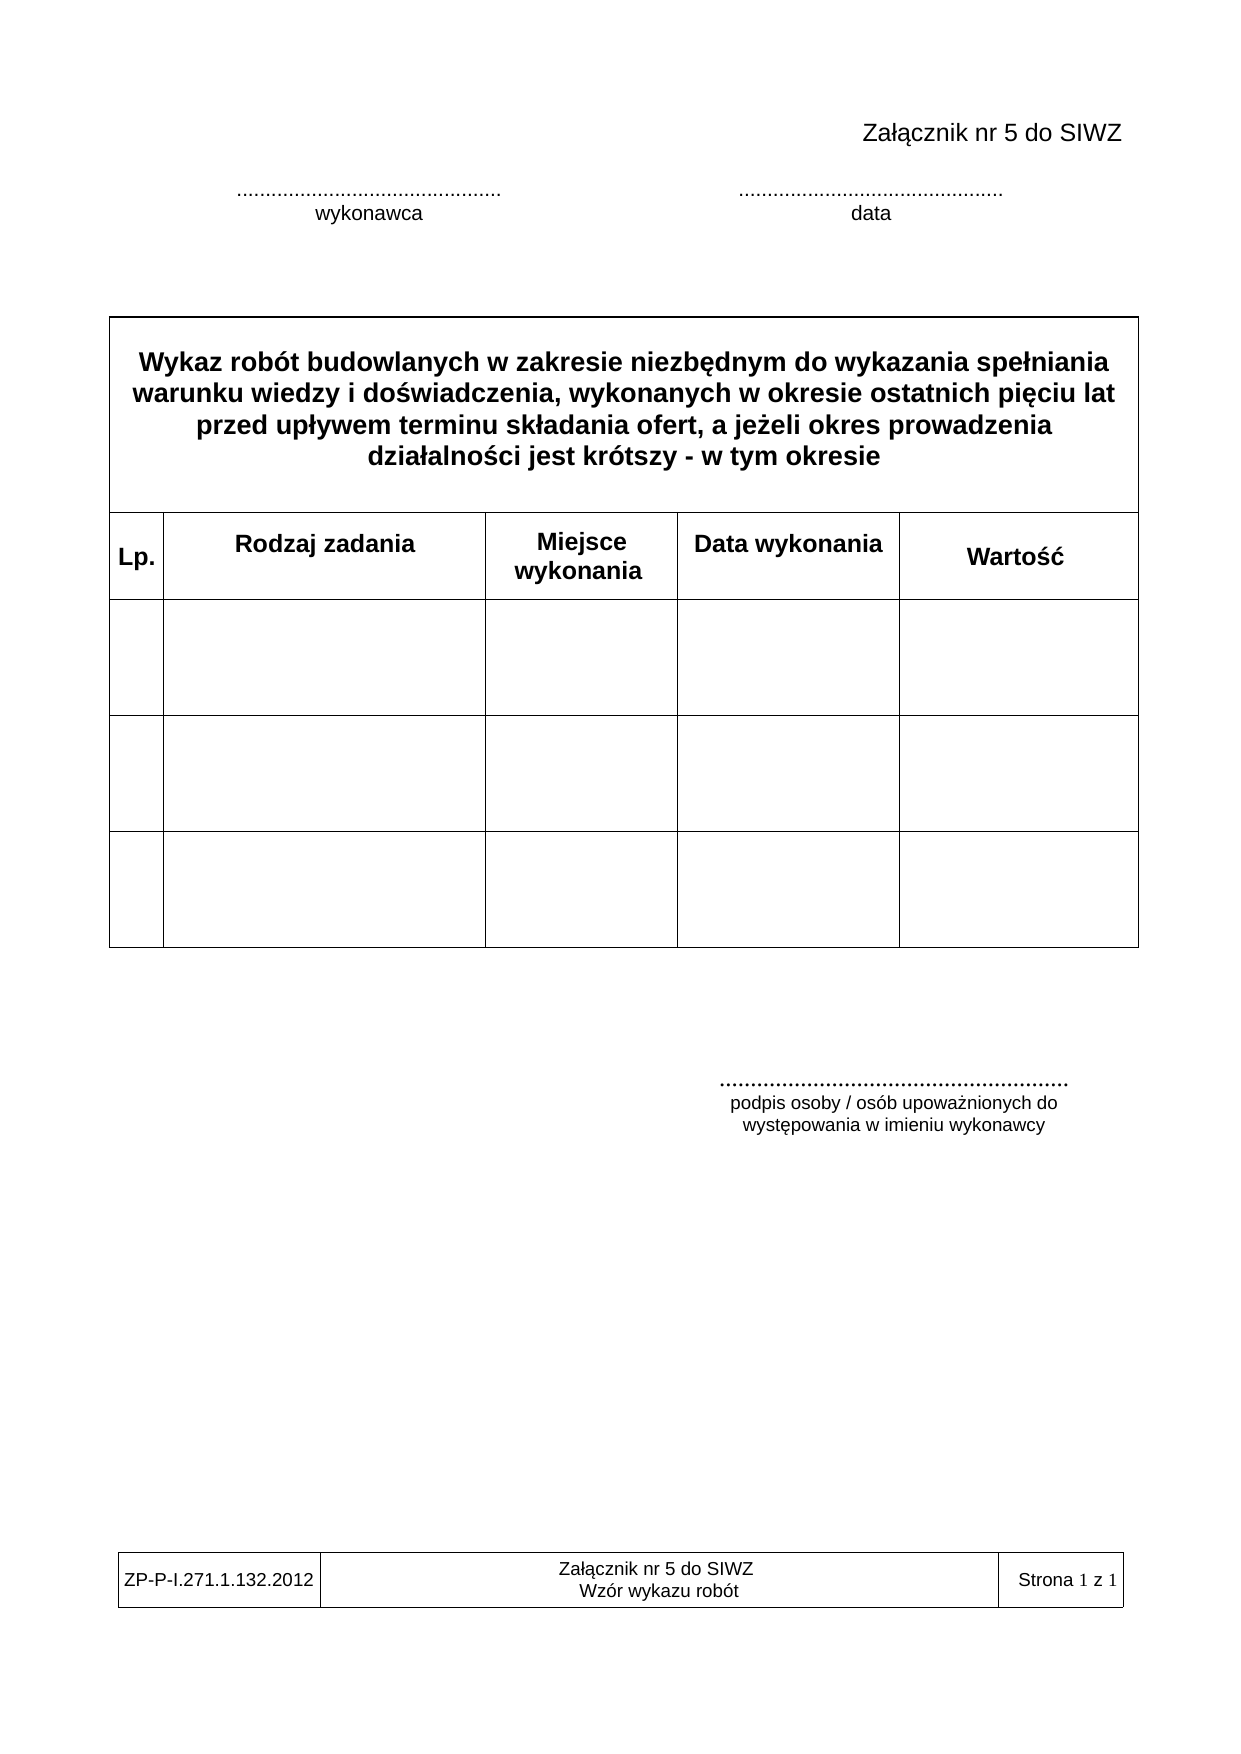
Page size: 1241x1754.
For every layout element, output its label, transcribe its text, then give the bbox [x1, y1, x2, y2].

text ........................................................ [666, 1063, 1122, 1092]
table_cell Data wykonania [678, 513, 899, 599]
table_cell [678, 832, 899, 947]
table_cell [900, 716, 1138, 831]
table_cell [110, 832, 163, 947]
table_cell Rodzaj zadania [164, 513, 485, 599]
table_cell [900, 600, 1138, 715]
table_header .............................................. wykonawca [118, 147, 620, 230]
text podpis osoby / osób upoważnionych do [666, 1092, 1122, 1113]
table_cell [678, 716, 899, 831]
table_cell [486, 832, 677, 947]
table_cell Wartość [900, 513, 1138, 599]
table_cell [678, 600, 899, 715]
table_cell Miejsce wykonania [486, 513, 677, 599]
text występowania w imieniu wykonawcy [666, 1113, 1122, 1135]
table_cell [164, 832, 485, 947]
table_cell [164, 716, 485, 831]
table_header Wykaz robót budowlanych w zakresie niezbędnym do wykazania spełniania warunku wiedzy i doświadczenia, wykonanych w okresie ostatnich pięciu lat przed upływem terminu składania ofert, a jeżeli okres prowadzenia działalności jest krótszy - w tym okresie [110, 318, 1138, 512]
table_cell [900, 832, 1138, 947]
table_cell [486, 716, 677, 831]
table_cell [486, 600, 677, 715]
table_cell Lp. [110, 513, 163, 599]
subtitle Załącznik nr 5 do SIWZ [118, 118, 1122, 147]
table_cell [110, 600, 163, 715]
table_cell [164, 600, 485, 715]
table_header .............................................. data [620, 147, 1122, 230]
table_cell [110, 716, 163, 831]
